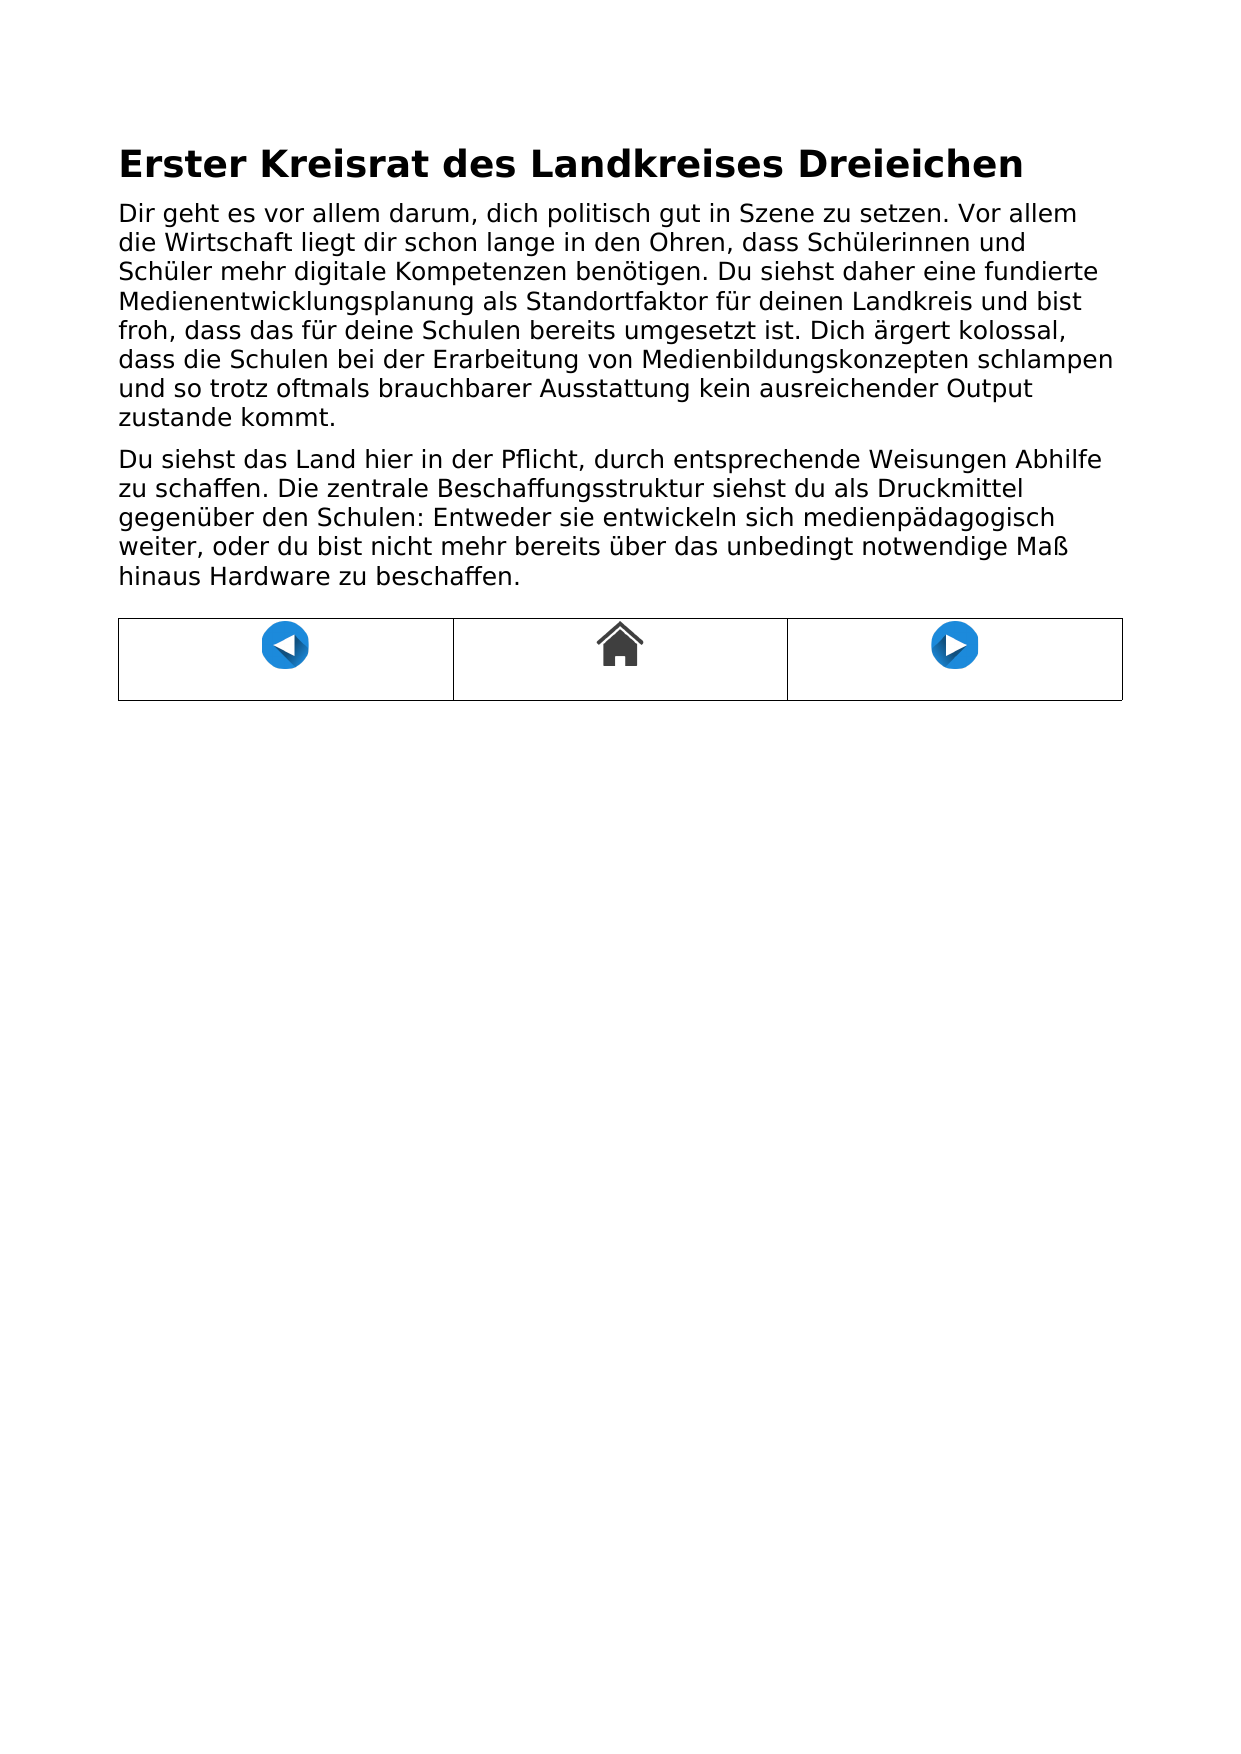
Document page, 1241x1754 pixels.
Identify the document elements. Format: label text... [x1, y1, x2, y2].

picture [262, 621, 309, 669]
table_header [454, 619, 787, 700]
subtitle Erster Kreisrat des Landkreises Dreieichen [118, 143, 1122, 187]
table_header [788, 619, 1122, 700]
text Dir geht es vor allem darum, dich politisch gut in Szene zu setzen. Vor allem die Wirtschaft liegt dir schon lange in den Ohren, dass Schülerinnen und Schüler mehr digitale Kompetenzen benötigen. Du siehst daher eine fundierte Medienentwicklungsplanung als Standortfaktor für deinen Landkreis und bist froh, dass das für deine Schulen bereits umgesetzt ist. Dich ärgert kolossal, dass die Schulen bei der Erarbeitung von Medienbildungskonzepten schlampen und so trotz oftmals brauchbarer Ausstattung kein ausreichender Output zustande kommt. [118, 199, 1122, 433]
table_header [119, 619, 453, 700]
text Du siehst das Land hier in der Pflicht, durch entsprechende Weisungen Abhilfe zu schaffen. Die zentrale Beschaffungsstruktur siehst du als Druckmittel gegenüber den Schulen: Entweder sie entwickeln sich medienpädagogisch weiter, oder du bist nicht mehr bereits über das unbedingt notwendige Maß hinaus Hardware zu beschaffen. [118, 445, 1122, 591]
picture [596, 621, 644, 666]
picture [931, 621, 979, 669]
